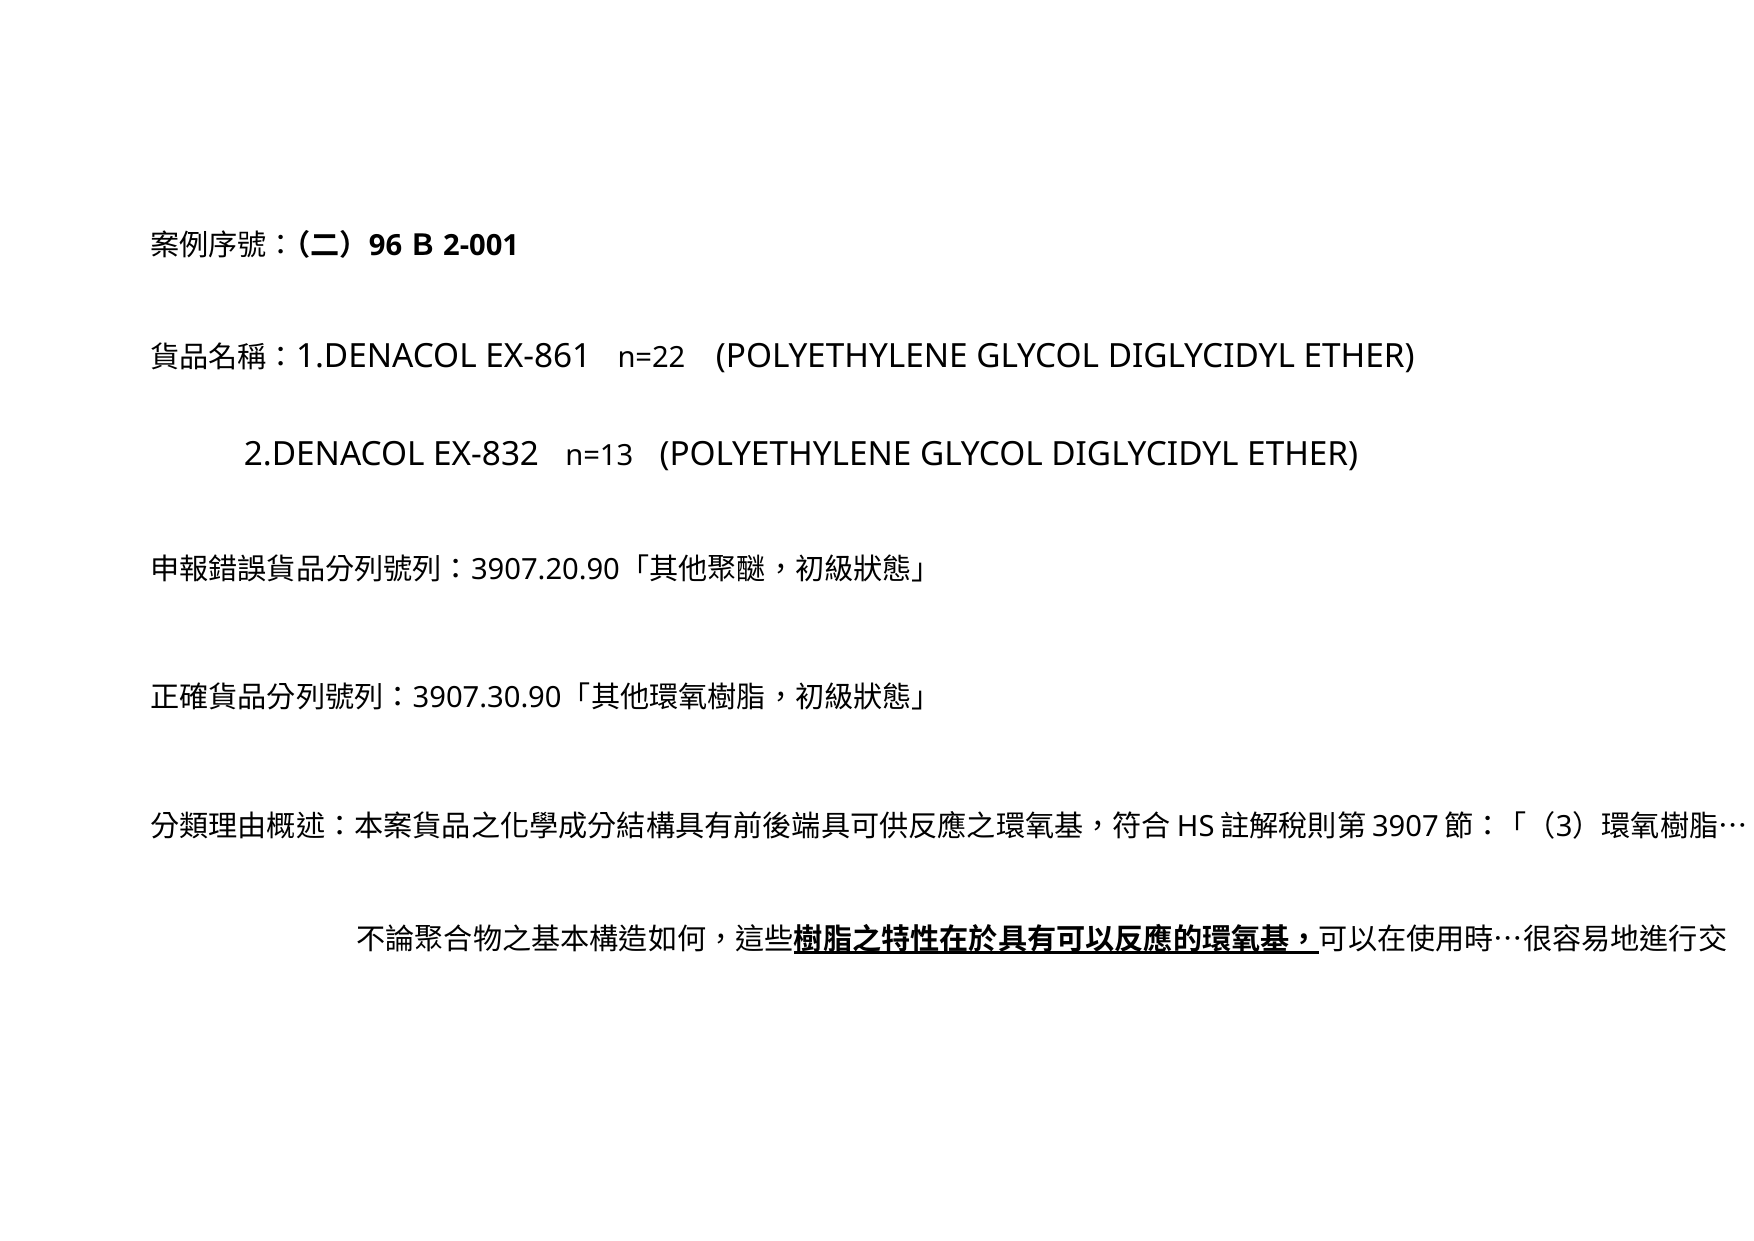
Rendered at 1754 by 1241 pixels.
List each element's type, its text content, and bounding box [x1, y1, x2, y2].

text 正確貨品分列號列：3907.30.90「其他環氧樹脂，初級狀態」 [150, 658, 1747, 733]
text 案例序號：（二）96Ｂ2-001 [94, 205, 1747, 280]
text 2.DENACOL EX-832 n=13 (POLYETHYLENE GLYCOL DIGLYCIDYL ETHER) [94, 415, 1747, 490]
text 申報錯誤貨品分列號列：3907.20.90「其他聚醚，初級狀態」 [150, 529, 1747, 604]
text 貨品名稱：1.DENACOL EX-861 n=22 (POLYETHYLENE GLYCOL DIGLYCIDYL ETHER) [94, 317, 1747, 392]
text 分類理由概述：本案貨品之化學成分結構具有前後端具可供反應之環氧基，符合HS註解稅則第3907節：「（3）環氧樹脂…不論聚合物之基本構造如何，這些樹脂之特性在於具有可以反應的環氧基，可以在使用時…很容易地進行交 [150, 786, 1747, 974]
